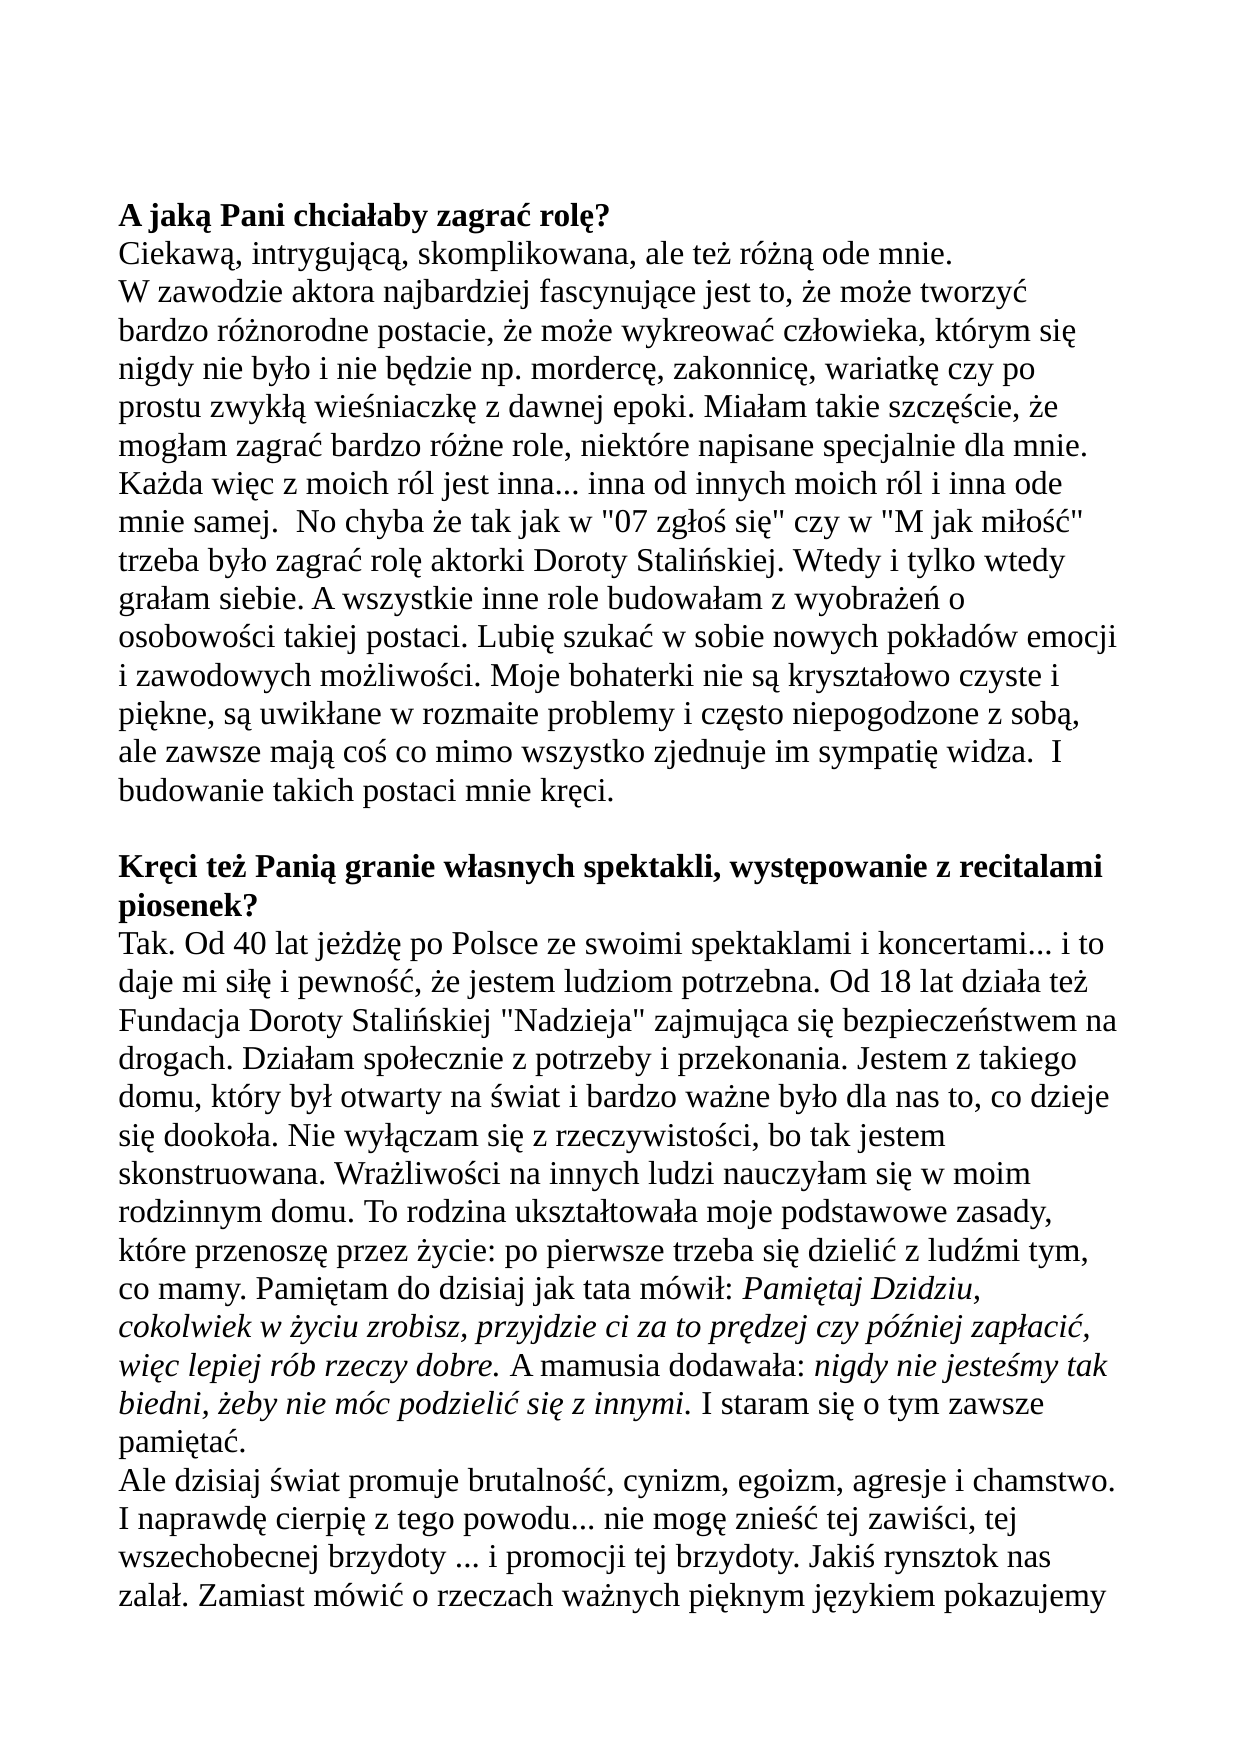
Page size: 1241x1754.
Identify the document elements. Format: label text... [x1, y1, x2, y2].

text Ale dzisiaj świat promuje brutalność, cynizm, egoizm, agresje i chamstwo. I naprawdę cierpię z tego powodu... nie mogę znieść tej zawiści, tej wszechobecnej brzydoty ... i promocji tej brzydoty. Jakiś rynsztok nas zalał. Zamiast mówić o rzeczach ważnych pięknym językiem pokazujemy [118, 1460, 1122, 1613]
text W zawodzie aktora najbardziej fascynujące jest to, że może tworzyć bardzo różnorodne postacie, że może wykreować człowieka, którym się nigdy nie było i nie będzie np. mordercę, zakonnicę, wariatkę czy po prostu zwykłą wieśniaczkę z dawnej epoki. Miałam takie szczęście, że mogłam zagrać bardzo różne role, niektóre napisane specjalnie dla mnie. Każda więc z moich ról jest inna... inna od innych moich ról i inna ode mnie samej. No chyba że tak jak w "07 zgłoś się" czy w "M jak miłość" trzeba było zagrać rolę aktorki Doroty Stalińskiej. Wtedy i tylko wtedy grałam siebie. A wszystkie inne role budowałam z wyobrażeń o osobowości takiej postaci. Lubię szukać w sobie nowych pokładów emocji i zawodowych możliwości. Moje bohaterki nie są kryształowo czyste i piękne, są uwikłane w rozmaite problemy i często niepogodzone z sobą, ale zawsze mają coś co mimo wszystko zjednuje im sympatię widza. I budowanie takich postaci mnie kręci. [118, 271, 1122, 808]
text A jaką Pani chciałaby zagrać rolę? [118, 195, 1122, 233]
text Tak. Od 40 lat jeżdżę po Polsce ze swoimi spektaklami i koncertami... i to daje mi siłę i pewność, że jestem ludziom potrzebna. Od 18 lat działa też Fundacja Doroty Stalińskiej "Nadzieja" zajmująca się bezpieczeństwem na drogach. Działam społecznie z potrzeby i przekonania. Jestem z takiego domu, który był otwarty na świat i bardzo ważne było dla nas to, co dzieje się dookoła. Nie wyłączam się z rzeczywistości, bo tak jestem skonstruowana. Wrażliwości na innych ludzi nauczyłam się w moim rodzinnym domu. To rodzina ukształtowała moje podstawowe zasady, które przenoszę przez życie: po pierwsze trzeba się dzielić z ludźmi tym, co mamy. Pamiętam do dzisiaj jak tata mówił: Pamiętaj Dzidziu, cokolwiek w życiu zrobisz, przyjdzie ci za to prędzej czy później zapłacić, więc lepiej rób rzeczy dobre. A mamusia dodawała: nigdy nie jesteśmy tak biedni, żeby nie móc podzielić się z innymi. I staram się o tym zawsze pamiętać. [118, 923, 1122, 1460]
text Kręci też Panią granie własnych spektakli, występowanie z recitalami piosenek? [118, 846, 1122, 923]
text Ciekawą, intrygującą, skomplikowana, ale też różną ode mnie. [118, 233, 1122, 271]
